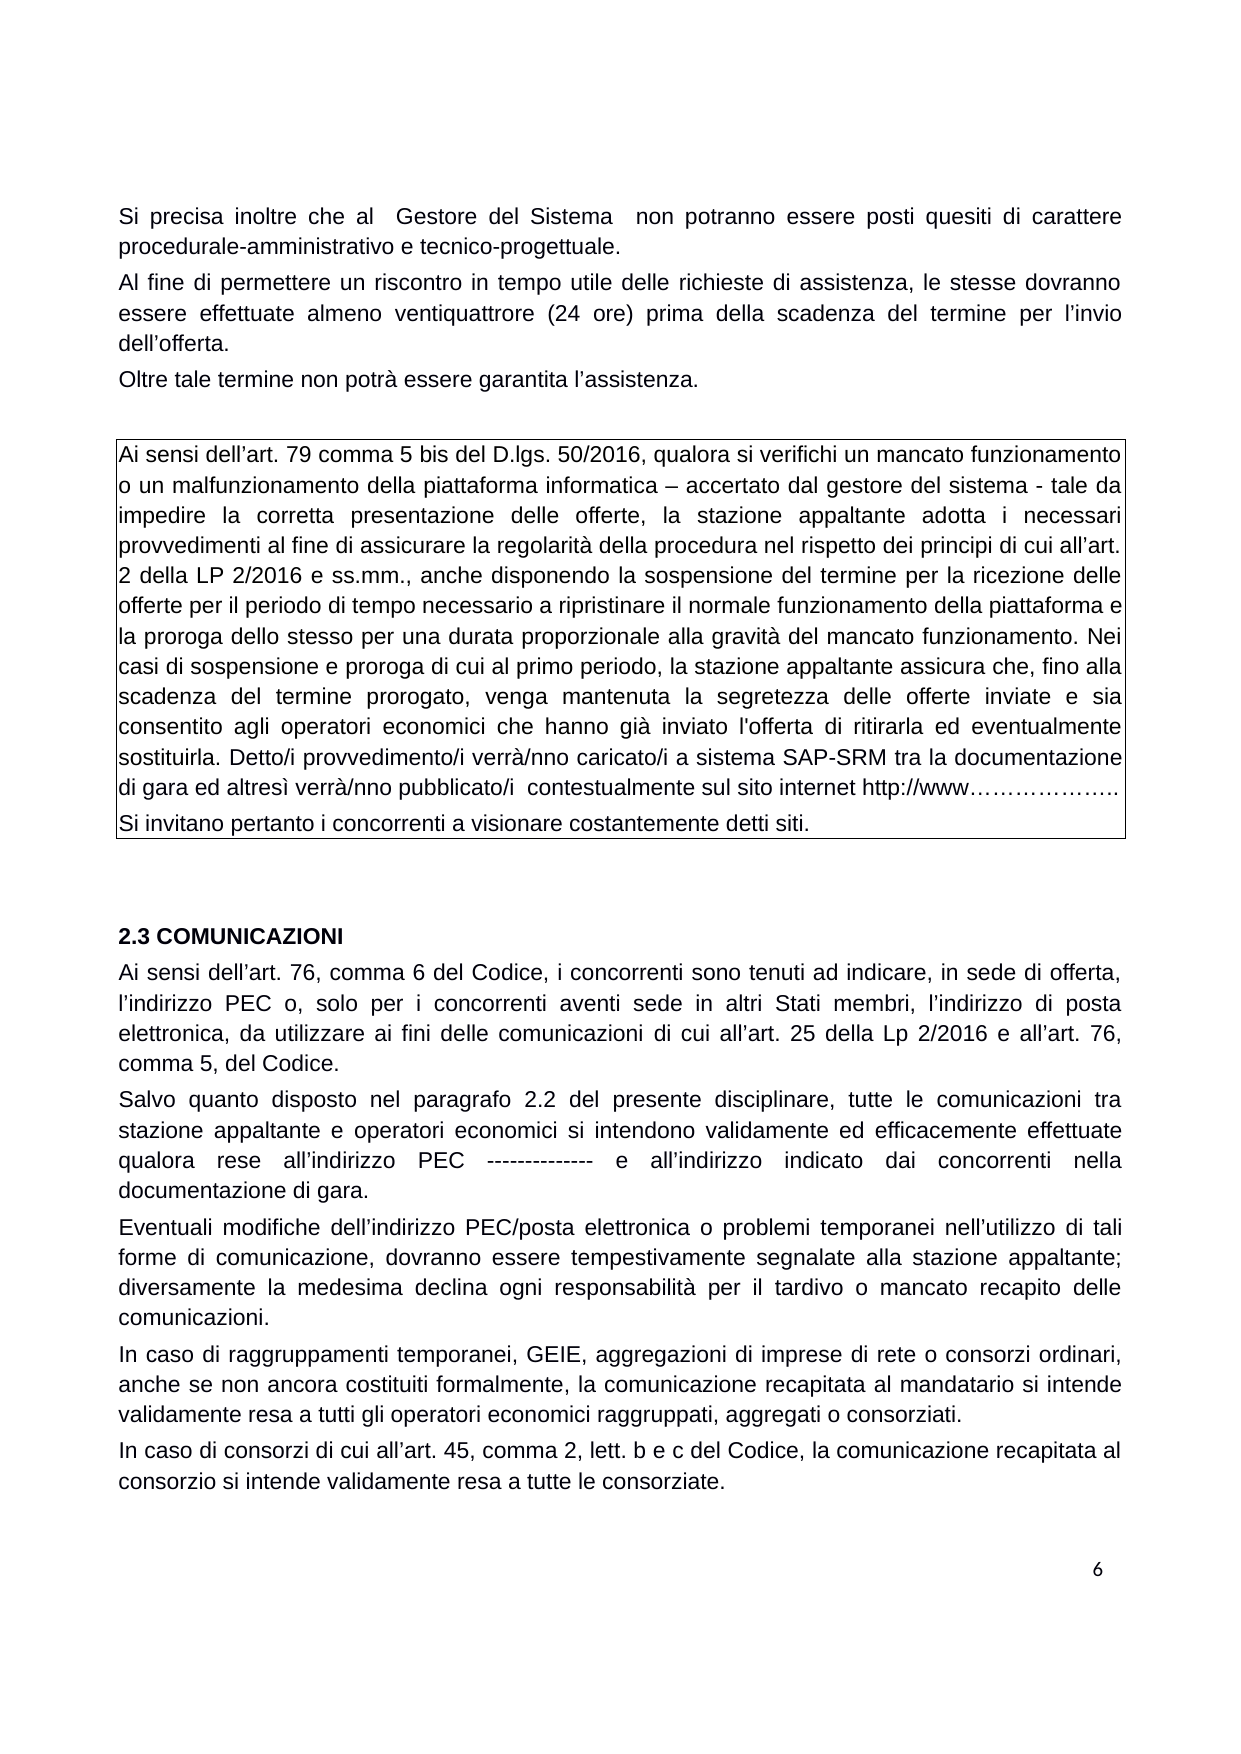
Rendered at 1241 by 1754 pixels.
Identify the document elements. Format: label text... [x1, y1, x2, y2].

subtitle 2.3 Comunicazioni [118, 923, 1123, 949]
text Si invitano pertanto i concorrenti a visionare costantemente detti siti. [117, 808, 1125, 838]
text Ai sensi dell’art. 79 comma 5 bis del D.lgs. 50/2016, qualora si verifichi un mancato funzionamento o un malfunzionamento della piattaforma informatica – accertato dal gestore del sistema - tale da impedire la corretta presentazione delle offerte, la stazione appaltante adotta i necessari provvedimenti al fine di assicurare la regolarità della procedura nel rispetto dei principi di cui all’art. 2 della LP 2/2016 e ss.mm., anche disponendo la sospensione del termine per la ricezione delle offerte per il periodo di tempo necessario a ripristinare il normale funzionamento della piattaforma e la proroga dello stesso per una durata proporzionale alla gravità del mancato funzionamento. Nei casi di sospensione e proroga di cui al primo periodo, la stazione appaltante assicura che, fino alla scadenza del termine prorogato, venga mantenuta la segretezza delle offerte inviate e sia consentito agli operatori economici che hanno già inviato l'offerta di ritirarla ed eventualmente sostituirla. Detto/i provvedimento/i verrà/nno caricato/i a sistema SAP-SRM tra la documentazione di gara ed altresì verrà/nno pubblicato/i contestualmente sul sito internet http://www……………….. [117, 440, 1125, 800]
text In caso di consorzi di cui all’art. 45, comma 2, lett. b e c del Codice, la comunicazione recapitata al consorzio si intende validamente resa a tutte le consorziate. [118, 1437, 1123, 1494]
text Eventuali modifiche dell’indirizzo PEC/posta elettronica o problemi temporanei nell’utilizzo di tali forme di comunicazione, dovranno essere tempestivamente segnalate alla stazione appaltante; diversamente la medesima declina ogni responsabilità per il tardivo o mancato recapito delle comunicazioni. [118, 1213, 1123, 1330]
text In caso di raggruppamenti temporanei, GEIE, aggregazioni di imprese di rete o consorzi ordinari, anche se non ancora costituiti formalmente, la comunicazione recapitata al mandatario si intende validamente resa a tutti gli operatori economici raggruppati, aggregati o consorziati. [118, 1341, 1123, 1427]
text Si precisa inoltre che al Gestore del Sistema non potranno essere posti quesiti di carattere procedurale-amministrativo e tecnico-progettuale. [118, 203, 1123, 259]
text Al fine di permettere un riscontro in tempo utile delle richieste di assistenza, le stesse dovranno essere effettuate almeno ventiquattrore (24 ore) prima della scadenza del termine per l’invio dell’offerta. [118, 269, 1123, 356]
text Oltre tale termine non potrà essere garantita l’assistenza. [118, 366, 1123, 392]
text Ai sensi dell’art. 76, comma 6 del Codice, i concorrenti sono tenuti ad indicare, in sede di offerta, l’indirizzo PEC o, solo per i concorrenti aventi sede in altri Stati membri, l’indirizzo di posta elettronica, da utilizzare ai fini delle comunicazioni di cui all’art. 25 della Lp 2/2016 e all’art. 76, comma 5, del Codice. [118, 959, 1123, 1076]
text Salvo quanto disposto nel paragrafo 2.2 del presente disciplinare, tutte le comunicazioni tra stazione appaltante e operatori economici si intendono validamente ed efficacemente effettuate qualora rese all’indirizzo PEC -------------- e all’indirizzo indicato dai concorrenti nella documentazione di gara. [118, 1086, 1123, 1203]
